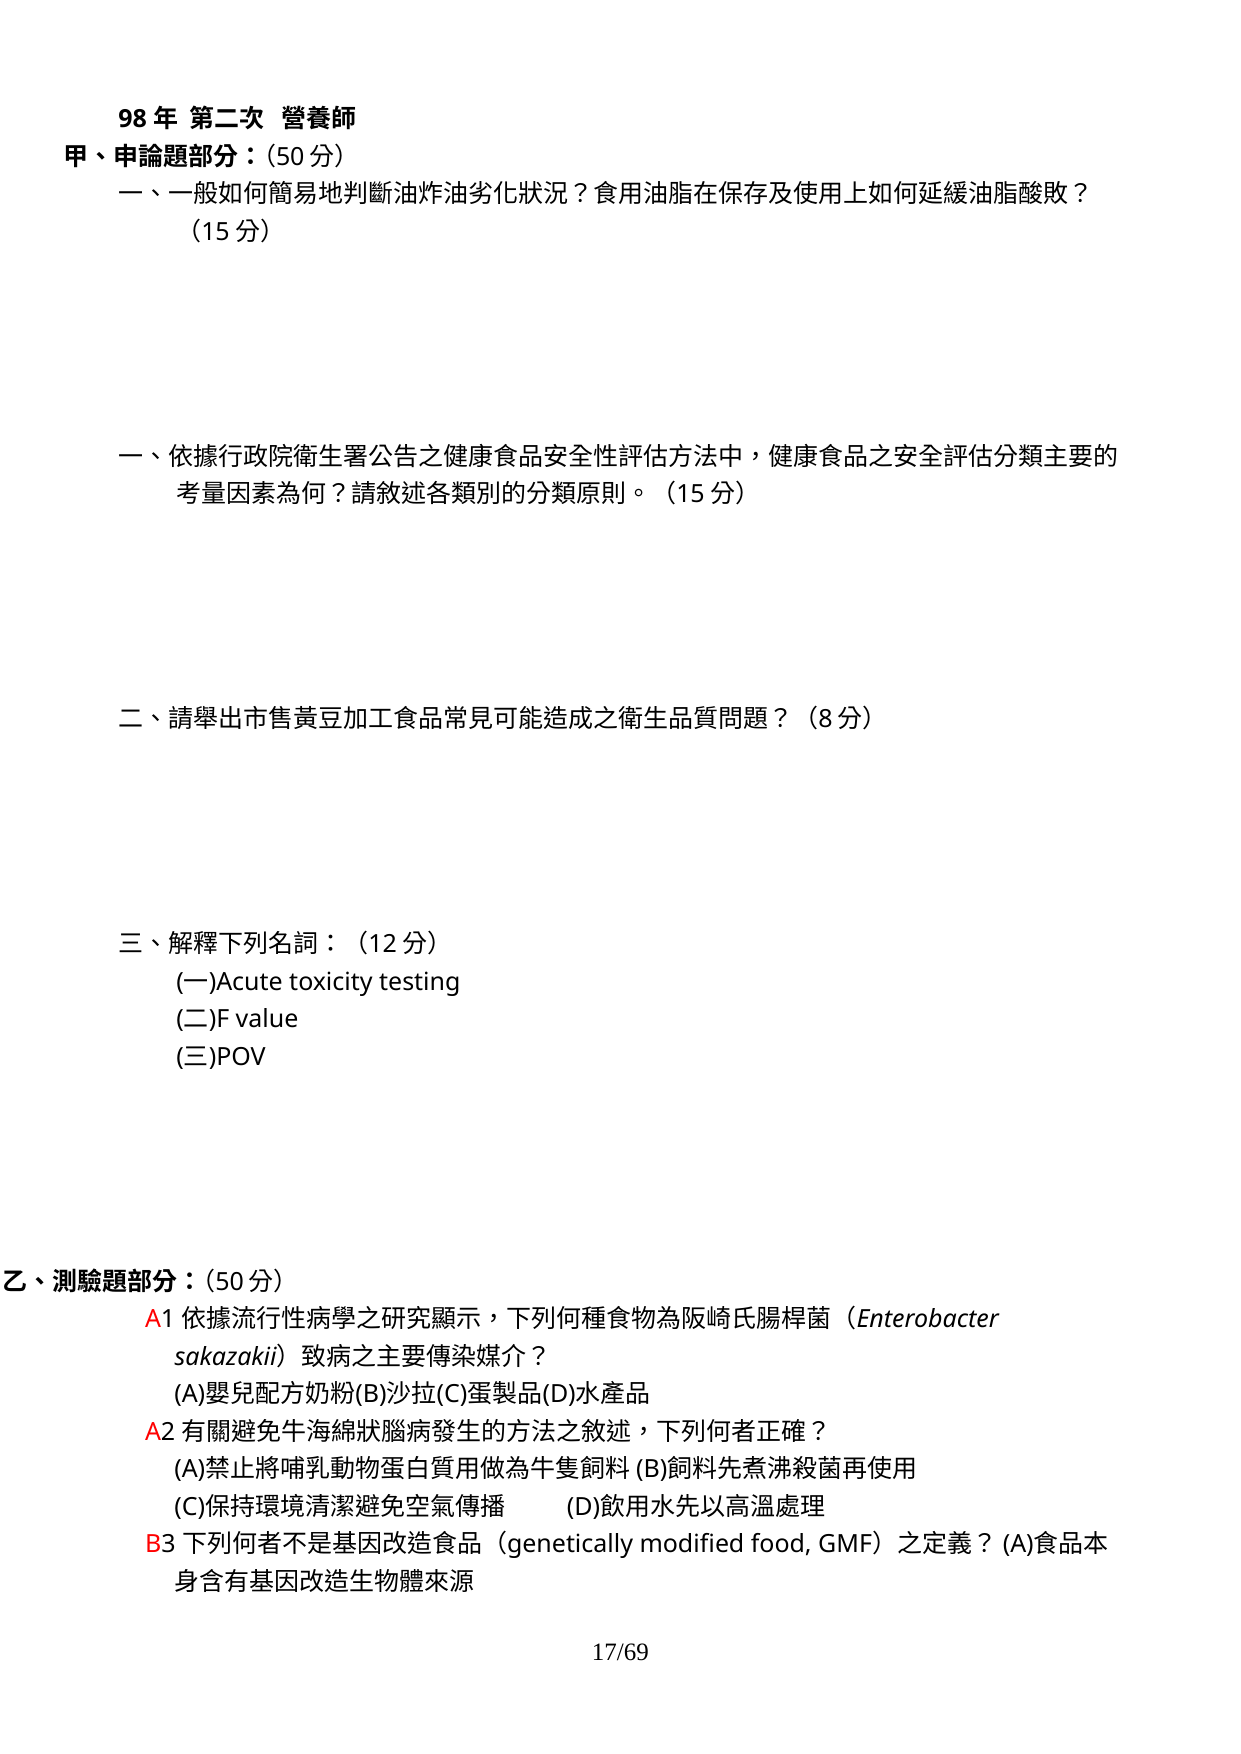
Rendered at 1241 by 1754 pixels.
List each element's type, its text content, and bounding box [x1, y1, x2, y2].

text (三)POV [176, 1036, 1122, 1073]
text 三、解釋下列名詞：（12分） [118, 923, 1122, 961]
text 一、依據行政院衛生署公告之健康食品安全性評估方法中，健康食品之安全評估分類主要的考量因素為何？請敘述各類別的分類原則。（15分） [118, 436, 1122, 511]
text 乙、 乙、測驗題部分：（50分） [0, 1261, 1122, 1298]
text (C)保持環境清潔避免空氣傳播 (D)飲用水先以高溫處理 [174, 1486, 1122, 1523]
text A2 有關避免牛海綿狀腦病發生的方法之敘述，下列何者正確？ [145, 1411, 1122, 1448]
text A1 依據流行性病學之研究顯示，下列何種食物為阪崎氏腸桿菌（Enterobacter sakazakii）致病之主要傳染媒介？ [145, 1298, 1122, 1373]
text (A)禁止將哺乳動物蛋白質用做為牛隻飼料 (B)飼料先煮沸殺菌再使用 [174, 1448, 1122, 1486]
text (一)Acute toxicity testing [176, 961, 1122, 998]
text (A)嬰兒配方奶粉(B)沙拉(C)蛋製品(D)水產品 [174, 1373, 1122, 1411]
text (二)F value [176, 998, 1122, 1036]
text 二、請舉出市售黃豆加工食品常見可能造成之衛生品質問題？（8分） [118, 698, 1122, 736]
text 一、一般如何簡易地判斷油炸油劣化狀況？食用油脂在保存及使用上如何延緩油脂酸敗？（15分） [118, 173, 1122, 248]
text 甲、申論題部分：（50分） [63, 136, 1122, 173]
text B3 下列何者不是基因改造食品（genetically modified food, GMF）之定義？ (A)食品本身含有基因改造生物體來源 [145, 1523, 1122, 1598]
text 98 年 第二次 營養師 [118, 98, 1122, 136]
